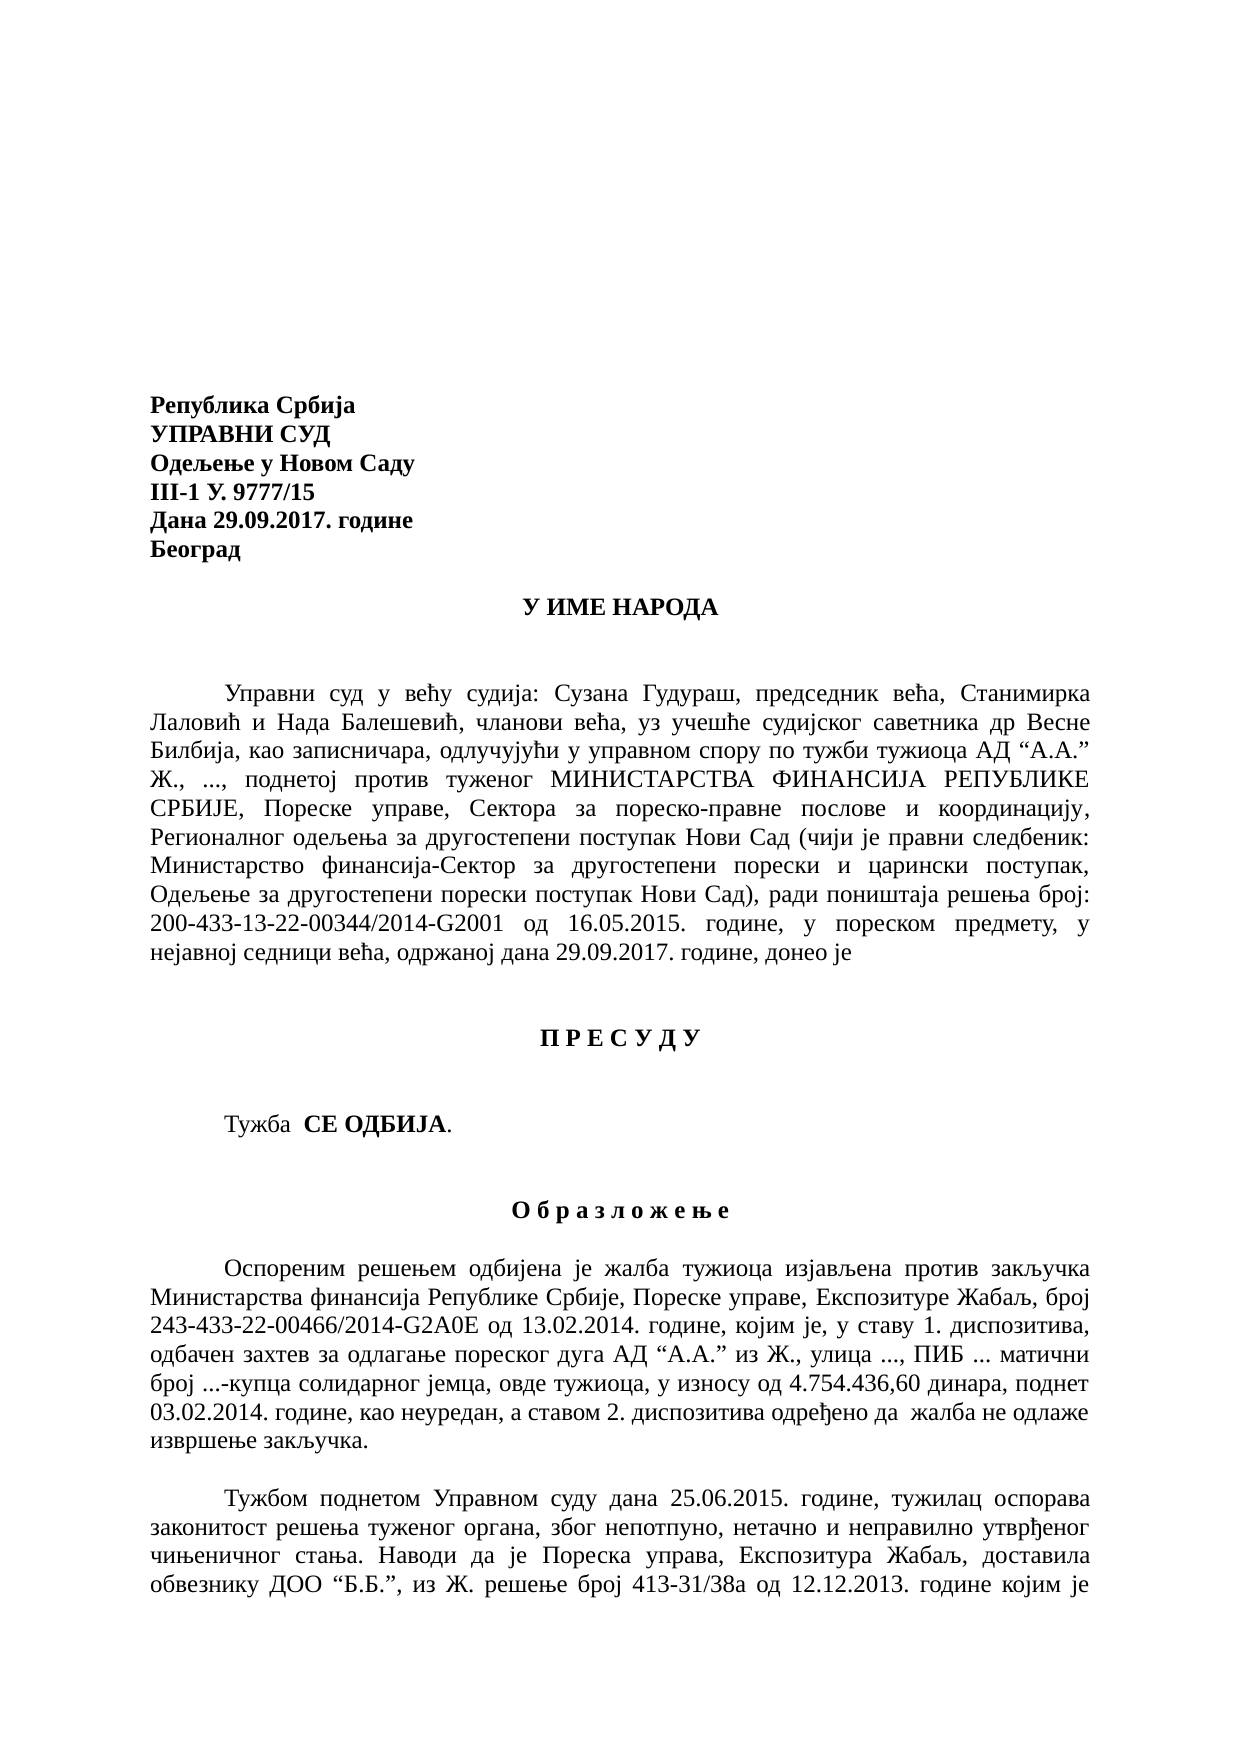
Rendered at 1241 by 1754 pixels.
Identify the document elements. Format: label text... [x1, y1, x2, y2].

text Оспореним решењем одбијена је жалба тужиоца изјављена против закључка Министарства финансија Републике Србије, Пореске управе, Експозитуре Жабаљ, број 243-433-22-00466/2014-G2А0Е од 13.02.2014. године, којим је, у ставу 1. диспозитива, одбачен захтев за одлагање пореског дуга АД “A.A.” из Ж., улица ..., ПИБ ... матични број ...-купца солидарног јемца, овде тужиоца, у износу од 4.754.436,60 динара, поднет 03.02.2014. године, као неуредан, а ставом 2. диспозитива одређено да жалба не одлаже извршење закључка. [150, 1253, 1090, 1454]
text О б р а з л о ж е њ е [150, 1195, 1090, 1224]
text Управни суд у већу судија: Сузана Гудураш, председник већа, Станимирка Лаловић и Нада Балешевић, чланови већа, уз учешће судијског саветника др Весне Билбија, као записничара, одлучујући у управном спору по тужби тужиoца АД “A.A.” Ж., ..., поднетој против туженог МИНИСТАРСТВА ФИНАНСИЈА РЕПУБЛИКЕ СРБИЈЕ, Пореске управе, Сектора за пореско-правне послове и координацију, Регионалног одељења за другостепени поступак Нови Сад (чији је правни следбеник: Министарство финансија-Сектор за другостепени порески и царински поступак, Одељење за другостепени порески поступак Нови Сад), ради поништаја решења број: 200-433-13-22-00344/2014-G2001 од 16.05.2015. године, у пореском предмету, у нејавној седници већа, одржаној дана 29.09.2017. године, донео је [150, 678, 1090, 965]
text Београд [150, 534, 1090, 563]
text Тужбом поднетом Управном суду дана 25.06.2015. године, тужилац оспорава законитост решења туженог органа, због непотпуно, нетачно и неправилно утврђеног чињеничног стања. Наводи да је Пореска управа, Експозитура Жабаљ, доставила обвезнику ДОО “Б.Б.”, из Ж. решење број 413-31/38а од 12.12.2013. године којим је [150, 1483, 1090, 1598]
text Тужба СЕ ОДБИЈА. [150, 1109, 1090, 1138]
text III-1 У. 9777/15 [150, 477, 1090, 505]
text УПРАВНИ СУД [150, 419, 1090, 448]
text У ИМЕ НАРОДА [150, 592, 1090, 620]
text П Р Е С У Д У [150, 1023, 1090, 1052]
text Дана 29.09.2017. године [150, 505, 1090, 534]
text Одељење у Новом Саду [150, 448, 1090, 477]
text Република Србија [150, 148, 1090, 419]
